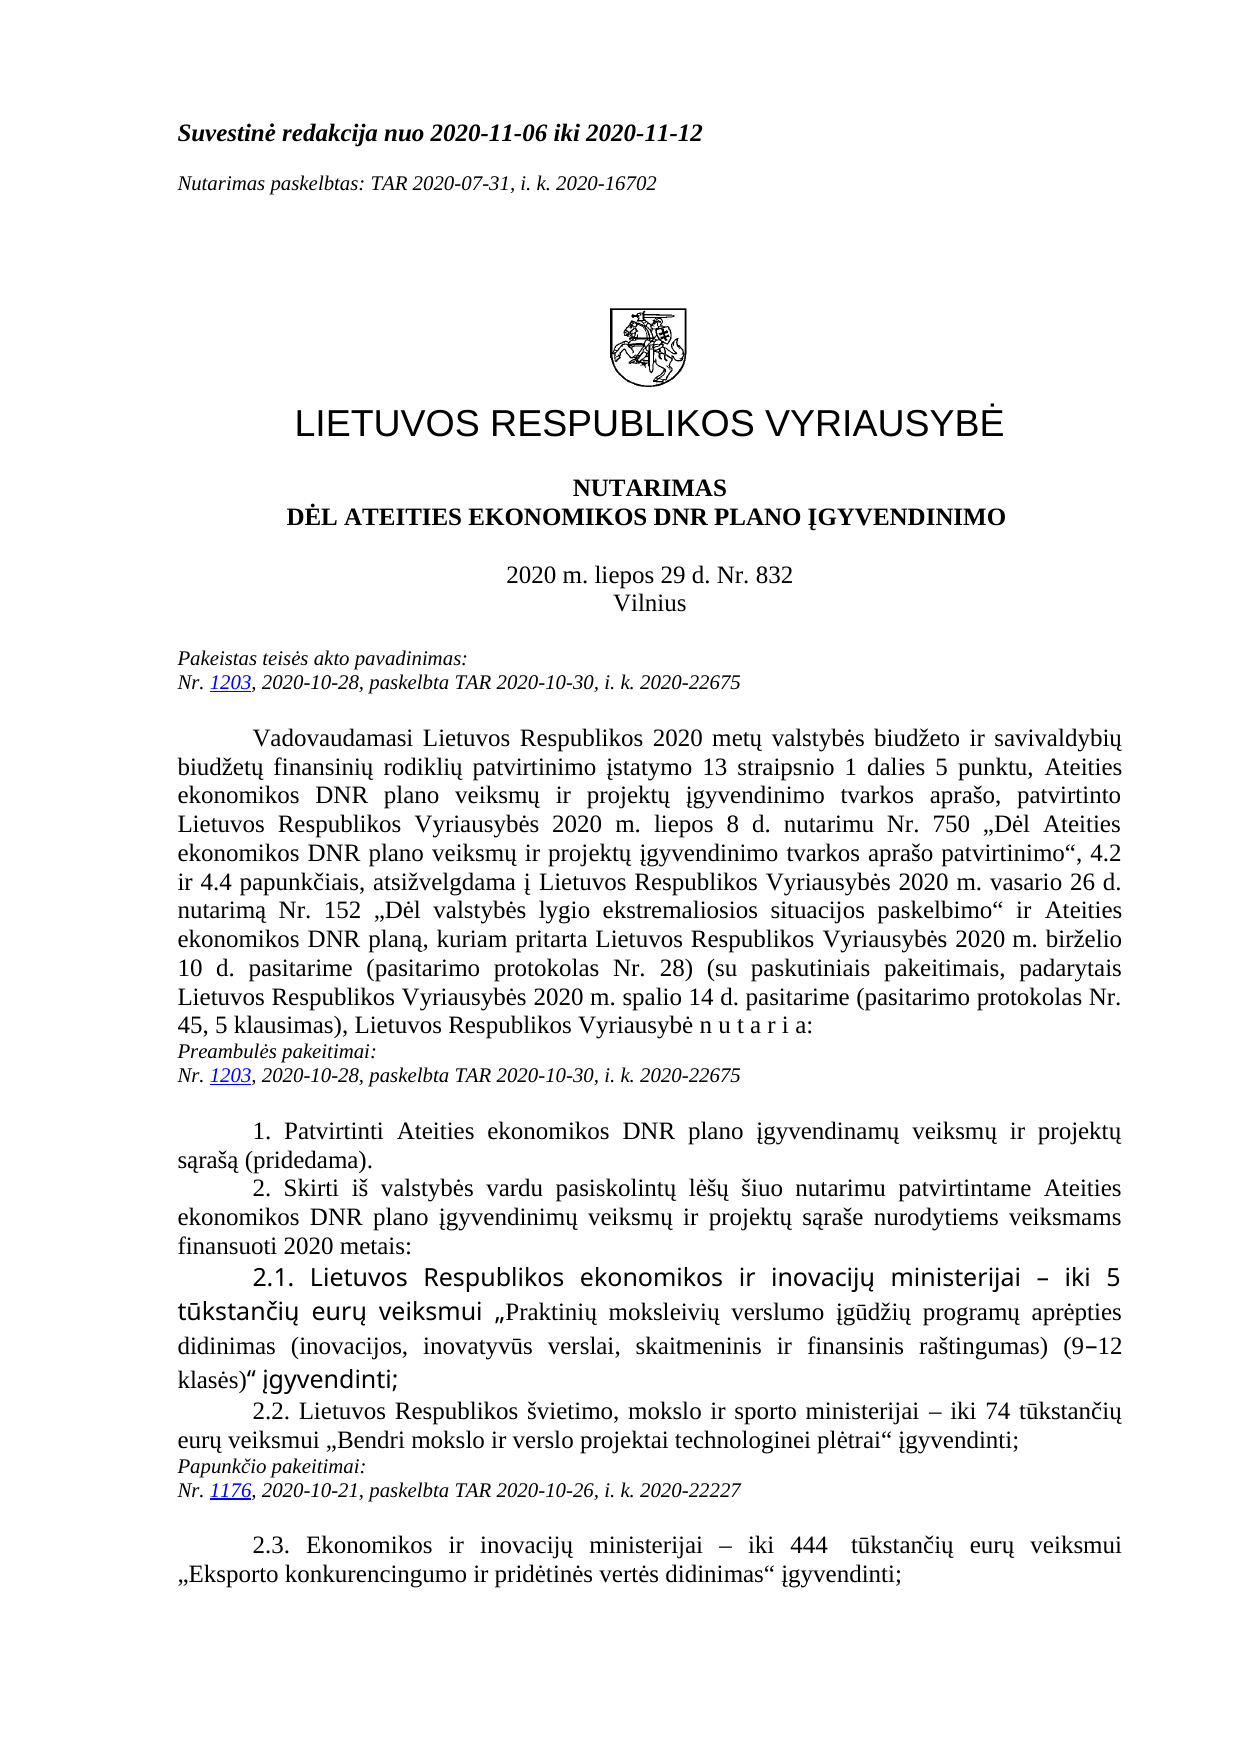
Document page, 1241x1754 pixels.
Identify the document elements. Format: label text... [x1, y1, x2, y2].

text Nutarimas paskelbtas: TAR 2020-07-31, i. k. 2020-16702 [177, 171, 1122, 195]
text 2.1. Lietuvos Respublikos ekonomikos ir inovacijų ministerijai – iki 5 tūkstančių eurų veiksmui „Praktinių moksleivių verslumo įgūdžių programų aprėpties didinimas (inovacijos, inovatyvūs verslai, skaitmeninis ir finansinis raštingumas) (9–12 klasės)“ įgyvendinti; [177, 1260, 1122, 1396]
text nutarimas [177, 473, 1122, 502]
text 2.3. Ekonomikos ir inovacijų ministerijai – iki 444 tūkstančių eurų veiksmui „Eksporto konkurencingumo ir pridėtinės vertės didinimas“ įgyvendinti; [177, 1530, 1122, 1588]
text Suvestinė redakcija nuo 2020-11-06 iki 2020-11-12 [177, 118, 1122, 147]
text Pakeistas teisės akto pavadinimas: [177, 646, 1122, 670]
text DĖL ATEITIES EKONOMIKOS DNR PLANO ĮGYVENDINIMO [177, 502, 1122, 531]
text Preambulės pakeitimai: [177, 1039, 1122, 1063]
text Nr. 1203, 2020-10-28, paskelbta TAR 2020-10-30, i. k. 2020-22675 [177, 1063, 1122, 1087]
text 1. Patvirtinti Ateities ekonomikos DNR plano įgyvendinamų veiksmų ir projektų sąrašą (pridedama). [177, 1116, 1122, 1173]
text Papunkčio pakeitimai: [177, 1453, 1122, 1478]
text 2. Skirti iš valstybės vardu pasiskolintų lėšų šiuo nutarimu patvirtintame Ateities ekonomikos DNR plano įgyvendinimų veiksmų ir projektų sąraše nurodytiems veiksmams finansuoti 2020 metais: [177, 1173, 1122, 1260]
text 2.2. Lietuvos Respublikos švietimo, mokslo ir sporto ministerijai – iki 74 tūkstančių eurų veiksmui „Bendri mokslo ir verslo projektai technologinei plėtrai“ įgyvendinti; [177, 1396, 1122, 1453]
text Nr. 1176, 2020-10-21, paskelbta TAR 2020-10-26, i. k. 2020-22227 [177, 1478, 1122, 1502]
text Vadovaudamasi Lietuvos Respublikos 2020 metų valstybės biudžeto ir savivaldybių biudžetų finansinių rodiklių patvirtinimo įstatymo 13 straipsnio 1 dalies 5 punktu, Ateities ekonomikos DNR plano veiksmų ir projektų įgyvendinimo tvarkos aprašo, patvirtinto Lietuvos Respublikos Vyriausybės 2020 m. liepos 8 d. nutarimu Nr. 750 „Dėl Ateities ekonomikos DNR plano veiksmų ir projektų įgyvendinimo tvarkos aprašo patvirtinimo“, 4.2 ir 4.4 papunkčiais, atsižvelgdama į Lietuvos Respublikos Vyriausybės 2020 m. vasario 26 d. nutarimą Nr. 152 „Dėl valstybės lygio ekstremaliosios situacijos paskelbimo“ ir Ateities ekonomikos DNR planą, kuriam pritarta Lietuvos Respublikos Vyriausybės 2020 m. birželio 10 d. pasitarime (pasitarimo protokolas Nr. 28) (su paskutiniais pakeitimais, padarytais Lietuvos Respublikos Vyriausybės 2020 m. spalio 14 d. pasitarime (pasitarimo protokolas Nr. 45, 5 klausimas), Lietuvos Respublikos Vyriausybė nutaria: [177, 723, 1122, 1039]
text Vilnius [177, 588, 1122, 617]
text Lietuvos Respublikos Vyriausybė [177, 402, 1122, 445]
text Nr. 1203, 2020-10-28, paskelbta TAR 2020-10-30, i. k. 2020-22675 [177, 670, 1122, 694]
text 2020 m. liepos 29 d. Nr. 832 [177, 560, 1122, 588]
